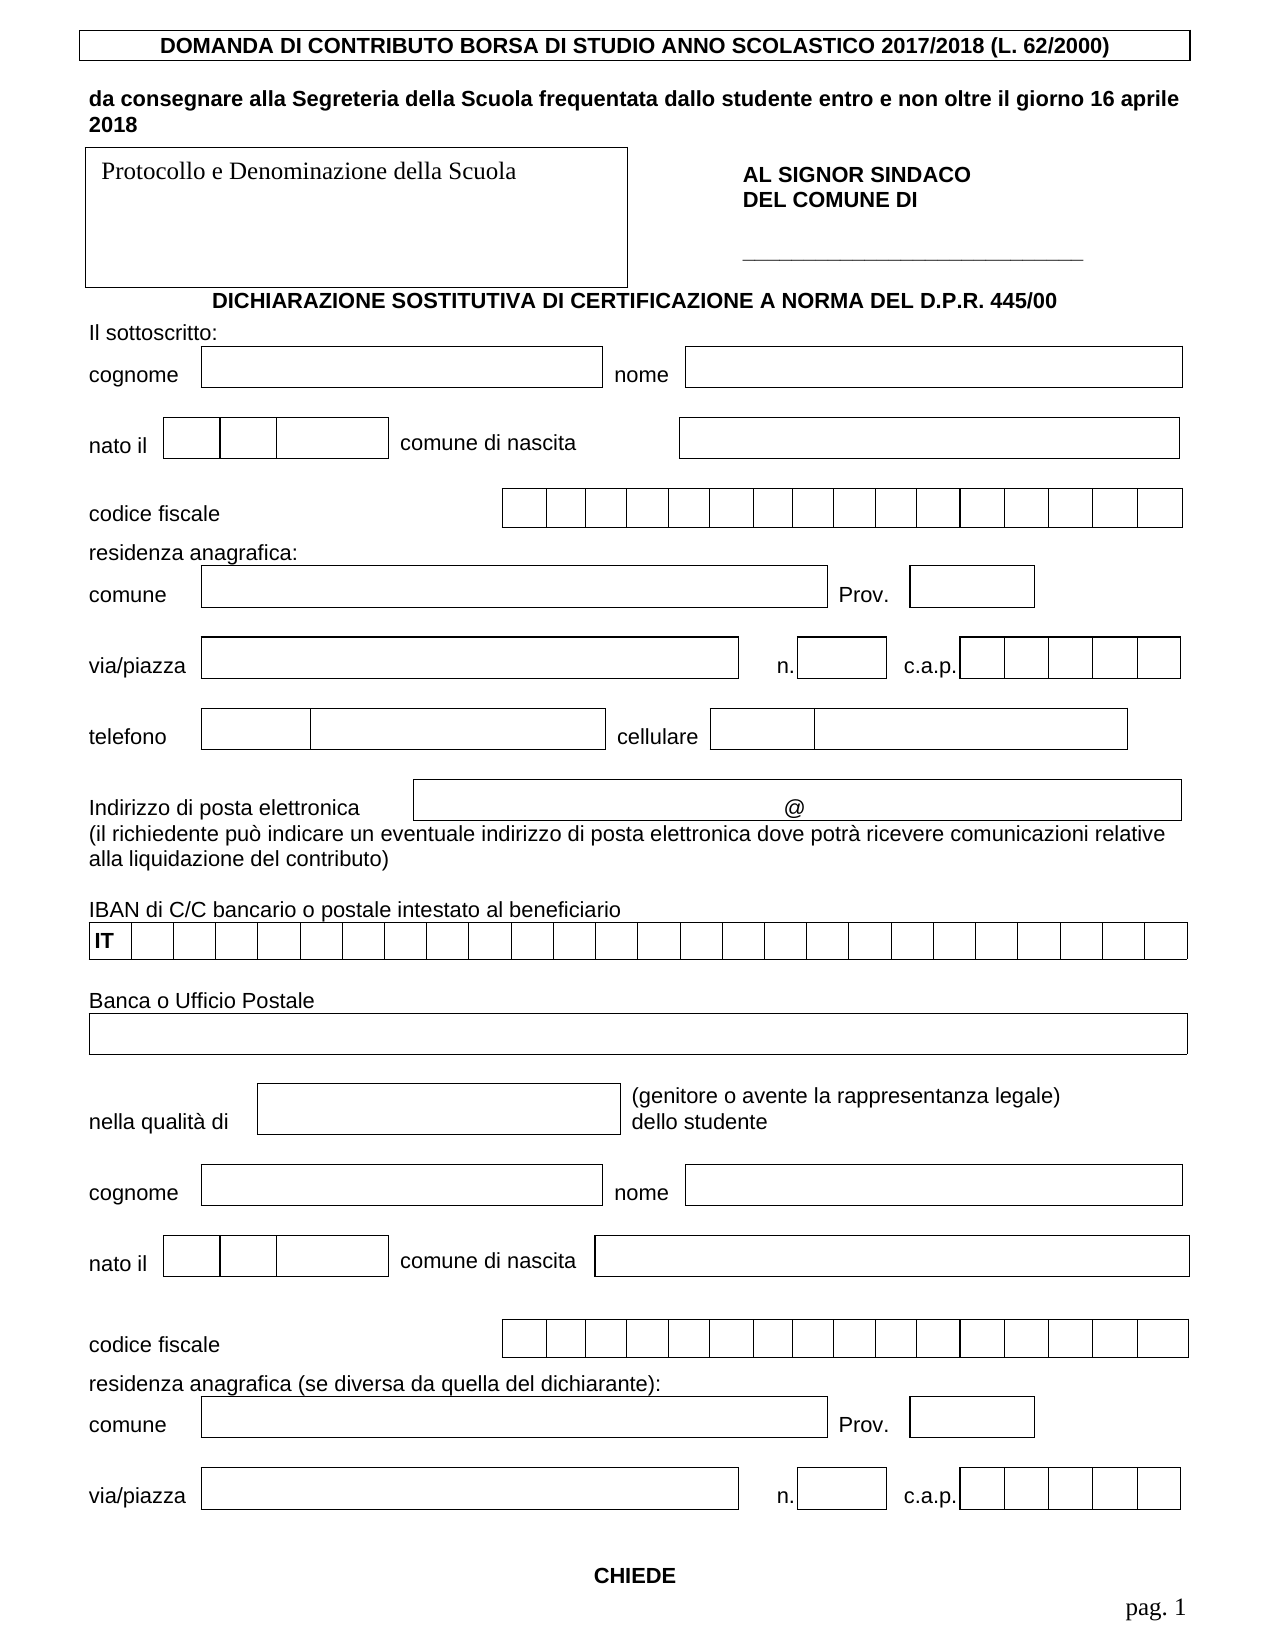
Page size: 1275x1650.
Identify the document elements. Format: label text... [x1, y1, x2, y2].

table_header c.a.p. [887, 636, 959, 678]
table_header [1182, 779, 1275, 820]
table_header [976, 923, 1017, 959]
table_header [834, 489, 875, 527]
text Il sottoscritto: [89, 320, 1181, 346]
table_header [834, 1320, 875, 1357]
table_header [202, 1468, 738, 1508]
table_header [669, 489, 709, 527]
table_header [876, 489, 916, 527]
text DICHIARAZIONE SOSTITUTIVA DI CERTIFICAZIONE A NORMA DEL D.P.R. 445/00 [89, 288, 1181, 313]
table_header [512, 923, 553, 959]
table_header [1049, 1320, 1092, 1357]
table_header [202, 566, 827, 607]
table_header [765, 923, 806, 959]
table_header nato il [78, 1235, 163, 1276]
table_header [1061, 923, 1102, 959]
table_header via/piazza [78, 1467, 201, 1508]
table_header Indirizzo di posta elettronica [78, 779, 413, 820]
table_header [1145, 923, 1187, 959]
table_header [1138, 1320, 1188, 1357]
text residenza anagrafica: [89, 540, 1194, 565]
table_header [547, 1320, 585, 1357]
table_header [961, 1320, 1004, 1357]
table_header [586, 1320, 626, 1357]
table_header c.a.p. [887, 1467, 959, 1508]
text CHIEDE [89, 1563, 1181, 1588]
table_header [277, 418, 388, 458]
table_header [1049, 638, 1092, 678]
table_header via/piazza [78, 636, 201, 678]
table_header codice fiscale [78, 488, 502, 527]
text (il richiedente può indicare un eventuale indirizzo di posta elettronica dove potrà ricevere comunicazioni relative alla liquidazione del contributo) [89, 821, 1195, 872]
table_header cellulare [606, 708, 710, 749]
table_header [311, 709, 605, 749]
table_header codice fiscale [78, 1319, 502, 1357]
table_header [1005, 1320, 1048, 1357]
table_header [202, 709, 310, 749]
table_header [815, 709, 1127, 749]
text Banca o Ufficio Postale [89, 988, 1195, 1013]
table_header [174, 923, 215, 959]
table_header [876, 1320, 916, 1357]
table_header [934, 923, 975, 959]
table_header [221, 1236, 276, 1276]
table_header [202, 347, 602, 387]
table_header [961, 489, 1004, 527]
table_header [216, 923, 257, 959]
table_header [586, 489, 626, 527]
table_header [686, 1165, 1182, 1205]
text da consegnare alla Segreteria della Scuola frequentata dallo studente entro e non oltre il giorno 16 aprile 2018 [89, 86, 1181, 137]
table_header [798, 1468, 886, 1508]
table_header [1103, 923, 1144, 959]
table_header [503, 1320, 546, 1357]
table_header [754, 489, 792, 527]
table_header n. [739, 1467, 797, 1508]
table_header [1093, 489, 1137, 527]
table_header [754, 1320, 792, 1357]
text ____________________________ [694, 237, 1181, 263]
table_header [723, 923, 764, 959]
table_header [202, 1397, 827, 1437]
table_header [711, 709, 814, 749]
table_header [427, 923, 468, 959]
table_header nome [603, 346, 685, 387]
text DOMANDA DI CONTRIBUTO BORSA DI STUDIO ANNO SCOLASTICO 2017/2018 (L. 62/2000) [80, 31, 1189, 60]
table_header [301, 923, 342, 959]
table_header [627, 1320, 668, 1357]
table_header [221, 418, 276, 458]
text DEL COMUNE DI [694, 187, 1181, 212]
table_header [669, 1320, 709, 1357]
table_header comune di nascita [389, 1235, 594, 1276]
table_header [164, 1236, 219, 1276]
table_header [164, 418, 219, 458]
table_header [849, 923, 891, 959]
text residenza anagrafica (se diversa da quella del dichiarante): [89, 1371, 1194, 1396]
table_header [911, 566, 1034, 607]
table_header [1093, 1468, 1137, 1508]
table_header [917, 489, 959, 527]
table_header [710, 1320, 753, 1357]
table_header [547, 489, 585, 527]
table_header comune di nascita [389, 417, 679, 458]
table_header [202, 1165, 602, 1205]
table_header [596, 923, 637, 959]
table_header [554, 923, 595, 959]
table_header [961, 638, 1004, 678]
table_header [1018, 923, 1060, 959]
table_header [793, 1320, 833, 1357]
table_header [277, 1236, 388, 1276]
table_header [892, 923, 933, 959]
table_header [1138, 638, 1180, 678]
table_header Prov. [828, 565, 909, 607]
table_header [132, 923, 173, 959]
table_header telefono [78, 708, 201, 749]
table_header [638, 923, 680, 959]
text Protocollo e Denominazione della Scuola [101, 156, 612, 184]
table_header [686, 347, 1182, 387]
table_header [1093, 638, 1137, 678]
table_header [911, 1397, 1034, 1437]
table_header comune [78, 565, 201, 607]
table_header nome [603, 1164, 685, 1205]
table_header [385, 923, 426, 959]
table_header [710, 489, 753, 527]
table_header [1049, 489, 1092, 527]
table_header [798, 638, 886, 678]
table_header comune [78, 1396, 201, 1437]
table_header [680, 418, 1179, 458]
text AL SIGNOR SINDACO [694, 162, 1181, 187]
table_header [681, 923, 722, 959]
table_header [202, 638, 738, 678]
table_header Prov. [828, 1396, 909, 1437]
table_header [1005, 638, 1048, 678]
table_header [258, 1084, 620, 1134]
table_header [627, 489, 668, 527]
table_header [793, 489, 833, 527]
table_header IT [90, 923, 131, 959]
table_header cognome [78, 346, 201, 387]
table_header [90, 1014, 1187, 1053]
table_header [503, 489, 546, 527]
table_header cognome [78, 1164, 201, 1205]
table_header [1049, 1468, 1092, 1508]
table_header [1138, 489, 1182, 527]
table_header [1005, 1468, 1048, 1508]
table_header n. [739, 636, 797, 678]
table_header [258, 923, 300, 959]
table_header nella qualità di [78, 1083, 257, 1134]
table_header [343, 923, 384, 959]
text IBAN di C/C bancario o postale intestato al beneficiario [89, 897, 1195, 922]
table_header [917, 1320, 959, 1357]
table_header [1093, 1320, 1137, 1357]
table_header [807, 923, 848, 959]
table_header [1005, 489, 1048, 527]
table_header [469, 923, 511, 959]
table_header [1138, 1468, 1180, 1508]
table_header nato il [78, 417, 163, 458]
table_header [596, 1236, 1189, 1276]
table_header [961, 1468, 1004, 1508]
table_header @ [414, 780, 1181, 820]
table_header (genitore o avente la rappresentanza legale) dello studente [621, 1083, 1181, 1134]
